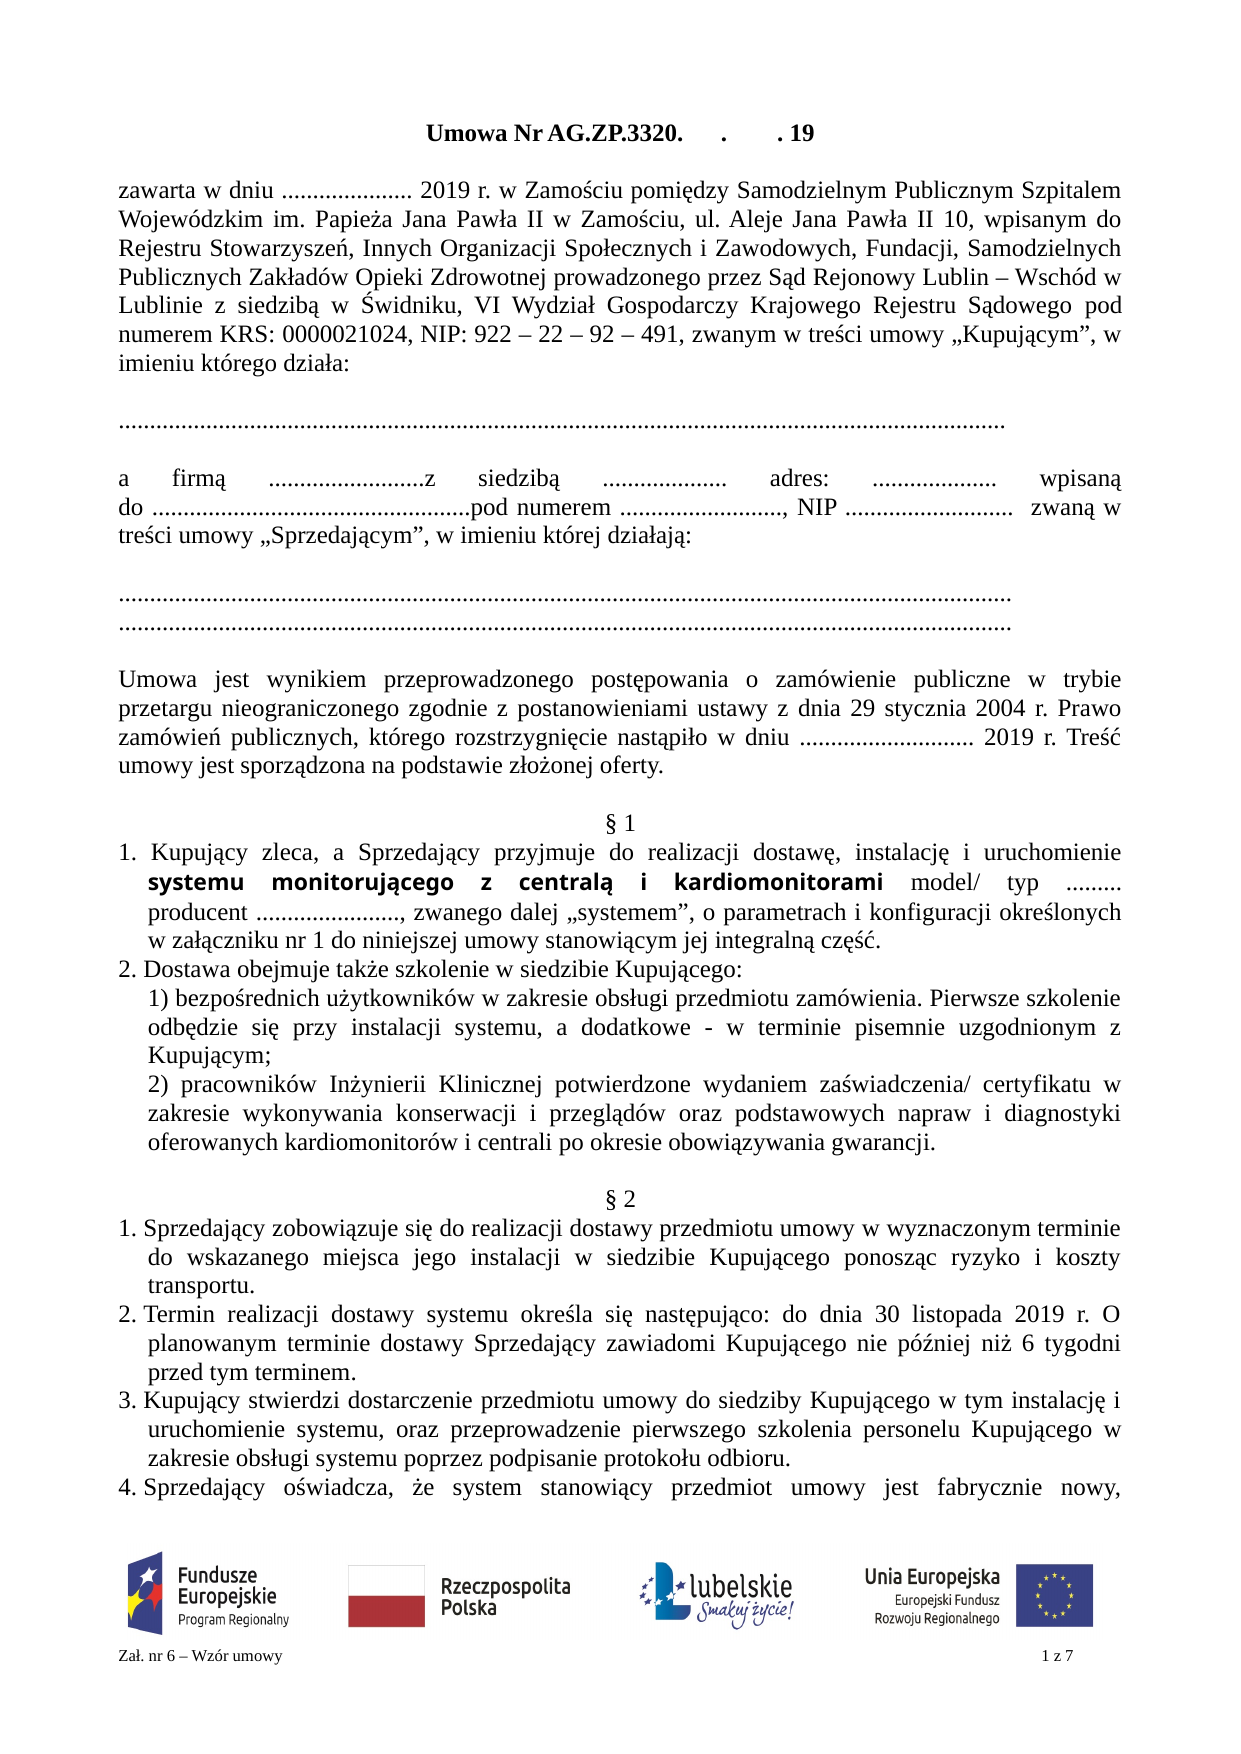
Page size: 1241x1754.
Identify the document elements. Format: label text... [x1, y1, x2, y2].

text .............................................................................................................................................. [118, 406, 1122, 434]
text § 2 [118, 1184, 1122, 1213]
text ............................................................................................................................................... [118, 607, 1122, 636]
text zawarta w dniu ..................... 2019 r. w Zamościu pomiędzy Samodzielnym Publicznym Szpitalem Wojewódzkim im. Papieża Jana Pawła II w Zamościu, ul. Aleje Jana Pawła II 10, wpisanym do Rejestru Stowarzyszeń, Innych Organizacji Społecznych i Zawodowych, Fundacji, Samodzielnych Publicznych Zakładów Opieki Zdrowotnej prowadzonego przez Sąd Rejonowy Lublin – Wschód w Lublinie z siedzibą w Świdniku, VI Wydział Gospodarczy Krajowego Rejestru Sądowego pod numerem KRS: 0000021024, NIP: 922 – 22 – 92 – 491, zwanym w treści umowy „Kupującym”, w imieniu którego działa: [118, 176, 1122, 377]
list Kupujący zleca, a Sprzedający przyjmuje do realizacji dostawę, instalację i uruchomienie systemu monitorującego z centralą i kardiomonitorami model/ typ ......... producent ......................., zwanego dalej „systemem”, o parametrach i konfiguracji określonych w załączniku nr 1 do niniejszej umowy stanowiącym jej integralną część. [118, 837, 1122, 954]
list Dostawa obejmuje także szkolenie w siedzibie Kupującego: [118, 954, 1122, 983]
text a firmą .........................z siedzibą .................... adres: .................... wpisaną do ...................................................pod numerem .........................., NIP ........................... zwaną w treści umowy „Sprzedającym”, w imieniu której działają: [118, 463, 1122, 549]
text § 1 [118, 808, 1122, 837]
list Sprzedający zobowiązuje się do realizacji dostawy przedmiotu umowy w wyznaczonym terminie do wskazanego miejsca jego instalacji w siedzibie Kupującego ponosząc ryzyko i koszty transportu. [118, 1213, 1122, 1299]
list 1) bezpośrednich użytkowników w zakresie obsługi przedmiotu zamówienia. Pierwsze szkolenie odbędzie się przy instalacji systemu, a dodatkowe - w terminie pisemnie uzgodnionym z Kupującym; [118, 983, 1122, 1069]
list 2) pracowników Inżynierii Klinicznej potwierdzone wydaniem zaświadczenia/ certyfikatu w zakresie wykonywania konserwacji i przeglądów oraz podstawowych napraw i diagnostyki oferowanych kardiomonitorów i centrali po okresie obowiązywania gwarancji. [118, 1069, 1122, 1156]
text Umowa Nr AG.ZP.3320. . . 19 [118, 118, 1122, 147]
text ............................................................................................................................................... [118, 578, 1122, 607]
list Kupujący stwierdzi dostarczenie przedmiotu umowy do siedziby Kupującego w tym instalację i uruchomienie systemu, oraz przeprowadzenie pierwszego szkolenia personelu Kupującego w zakresie obsługi systemu poprzez podpisanie protokołu odbioru. [118, 1386, 1122, 1472]
list Termin realizacji dostawy systemu określa się następująco: do dnia 30 listopada 2019 r. O planowanym terminie dostawy Sprzedający zawiadomi Kupującego nie później niż 6 tygodni przed tym terminem. [118, 1299, 1122, 1386]
list Sprzedający oświadcza, że system stanowiący przedmiot umowy jest fabrycznie nowy, [118, 1472, 1122, 1501]
text Umowa jest wynikiem przeprowadzonego postępowania o zamówienie publiczne w trybie przetargu nieograniczonego zgodnie z postanowieniami ustawy z dnia 29 stycznia 2004 r. Prawo zamówień publicznych, którego rozstrzygnięcie nastąpiło w dniu ............................ 2019 r. Treść umowy jest sporządzona na podstawie złożonej oferty. [118, 664, 1122, 779]
